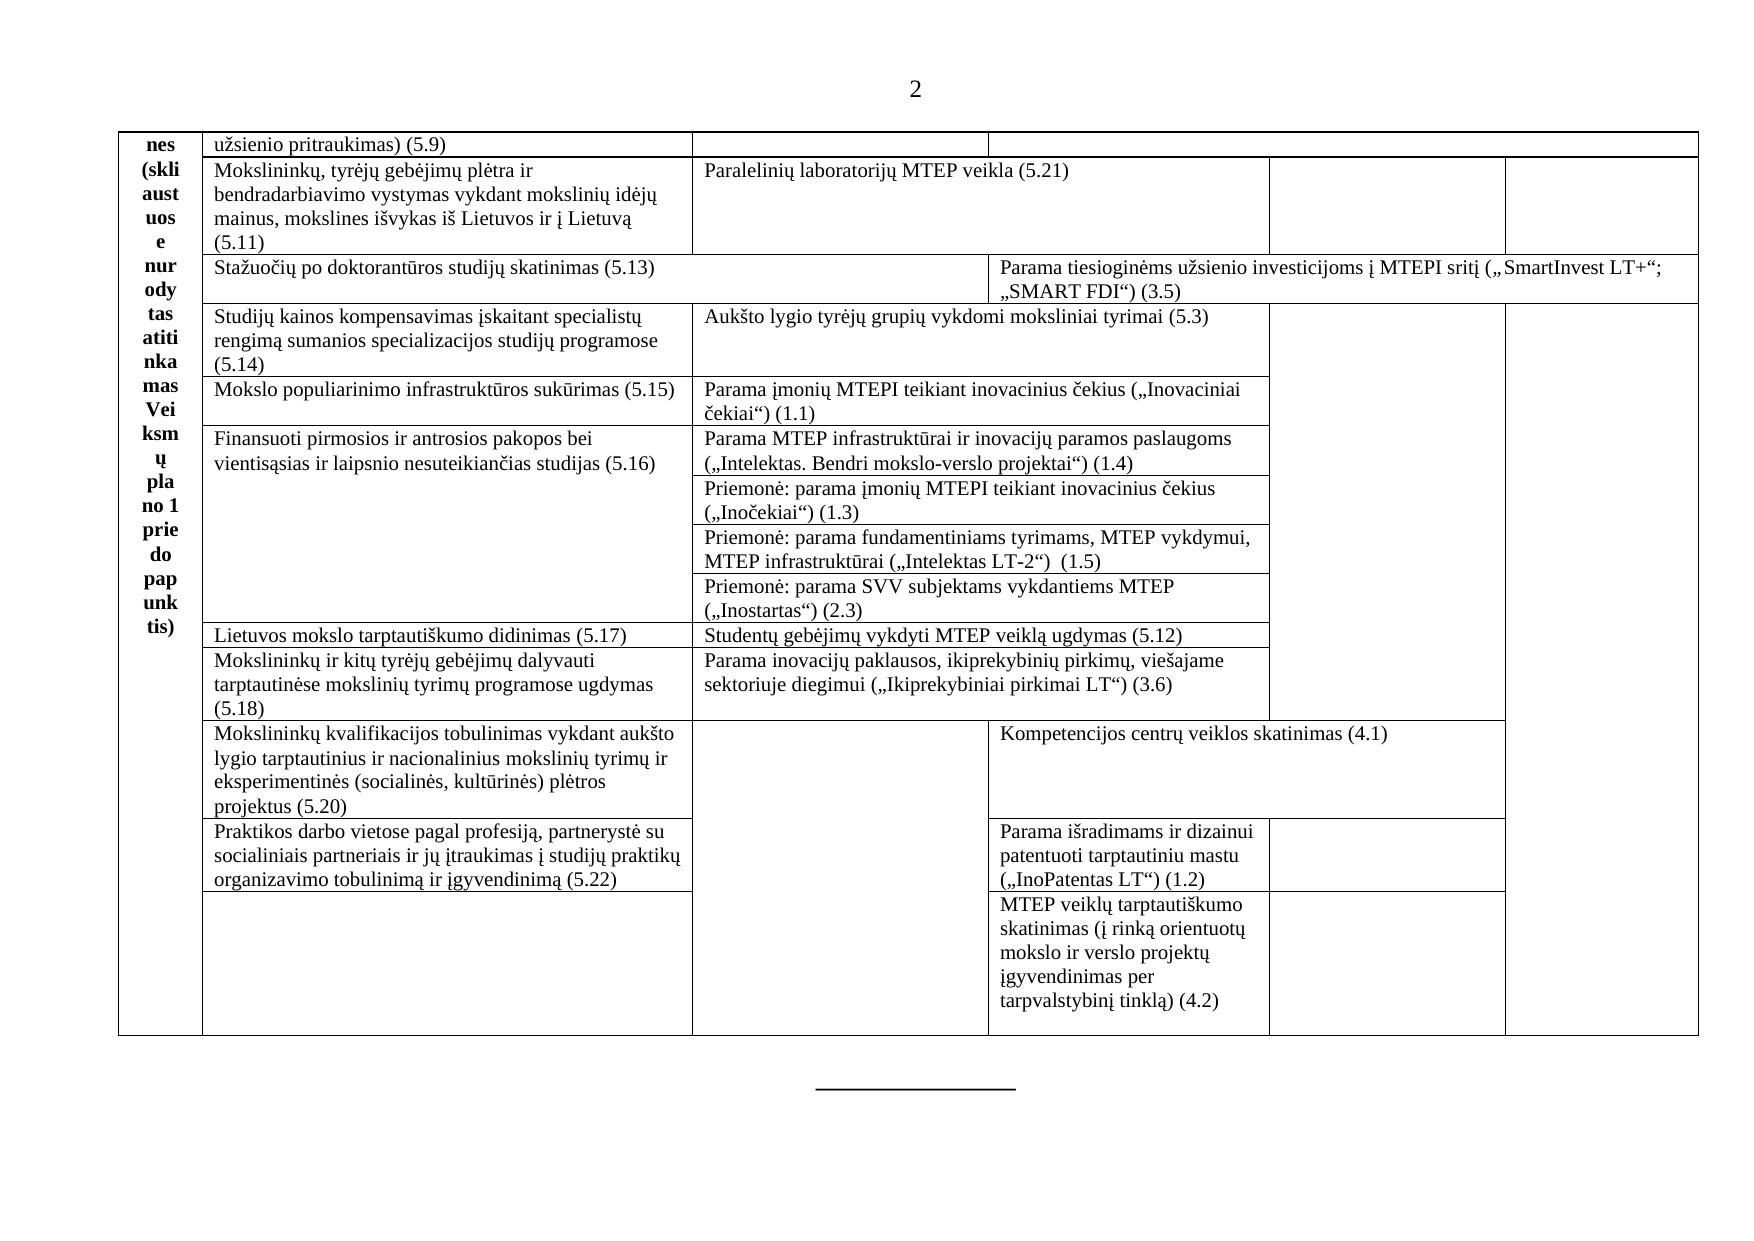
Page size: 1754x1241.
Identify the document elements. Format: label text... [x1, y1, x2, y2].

table_cell Parama MTEP infrastruktūrai ir inovacijų paramos paslaugoms („Intelektas. Bendri mokslo-verslo projektai“) (1.4) [693, 426, 1269, 474]
table_cell Priemonė: parama fundamentiniams tyrimams, MTEP vykdymui, MTEP infrastruktūrai („Intelektas LT-2“) (1.5) [693, 525, 1269, 573]
table_cell Mokslo populiarinimo infrastruktūros sukūrimas (5.15) [203, 377, 692, 425]
table_cell MTEP veiklų tarptautiškumo skatinimas (į rinką orientuotų mokslo ir verslo projektų įgyvendinimas per tarpvalstybinį tinklą) (4.2) [989, 892, 1269, 1034]
table_cell Paralelinių laboratorijų MTEP veikla (5.21) [693, 158, 1269, 254]
table_cell Priemonė: parama įmonių MTEPI teikiant inovacinius čekius („Inočekiai“) (1.3) [693, 476, 1269, 524]
table_cell Praktikos darbo vietose pagal profesiją, partnerystė su socialiniais partneriais ir jų įtraukimas į studijų praktikų organizavimo tobulinimą ir įgyvendinimą (5.22) [203, 819, 692, 891]
table_cell Kompetencijos centrų veiklos skatinimas (4.1) [989, 721, 1505, 818]
table_cell Parama išradimams ir dizainui patentuoti tarptautiniu mastu („InoPatentas LT“) (1.2) [989, 819, 1269, 891]
table_cell Aukšto lygio tyrėjų grupių vykdomi moksliniai tyrimai (5.3) [693, 304, 1269, 376]
table_cell Studijų kainos kompensavimas įskaitant specialistų rengimą sumanios specializacijos studijų programose (5.14) [203, 304, 692, 376]
table_cell [1270, 892, 1505, 1034]
table_cell [989, 133, 1698, 156]
table_cell nes (skliaustuose nurodytas atitinkamas Veiksmų plano 1 priedo papunktis) [119, 133, 202, 1034]
table_cell Finansuoti pirmosios ir antrosios pakopos bei vientisąsias ir laipsnio nesuteikiančias studijas (5.16) [203, 426, 692, 622]
table_cell [1270, 158, 1505, 254]
table_cell Mokslininkų, tyrėjų gebėjimų plėtra ir bendradarbiavimo vystymas vykdant mokslinių idėjų mainus, mokslines išvykas iš Lietuvos ir į Lietuvą (5.11) [203, 158, 692, 254]
table_cell [1506, 158, 1698, 254]
table_cell [203, 892, 692, 1034]
table_cell [1506, 304, 1698, 1034]
table_cell Stažuočių po doktorantūros studijų skatinimas (5.13) [203, 255, 988, 303]
table_cell Lietuvos mokslo tarptautiškumo didinimas (5.17) [203, 623, 692, 647]
table_cell užsienio pritraukimas) (5.9) [203, 133, 692, 156]
table_cell Parama tiesioginėms užsienio investicijoms į MTEPI sritį („SmartInvest LT+“; „SMART FDI“) (3.5) [989, 255, 1698, 303]
table_cell Priemonė: parama SVV subjektams vykdantiems MTEP („Inostartas“) (2.3) [693, 574, 1269, 622]
table_cell Parama įmonių MTEPI teikiant inovacinius čekius („Inovaciniai čekiai“) (1.1) [693, 377, 1269, 425]
table_cell Parama inovacijų paklausos, ikiprekybinių pirkimų, viešajame sektoriuje diegimui („Ikiprekybiniai pirkimai LT“) (3.6) [693, 648, 1269, 720]
table_cell Mokslininkų ir kitų tyrėjų gebėjimų dalyvauti tarptautinėse mokslinių tyrimų programose ugdymas (5.18) [203, 648, 692, 720]
table_cell [1270, 819, 1505, 891]
table_cell [693, 133, 988, 156]
table_cell Mokslininkų kvalifikacijos tobulinimas vykdant aukšto lygio tarptautinius ir nacionalinius mokslinių tyrimų ir eksperimentinės (socialinės, kultūrinės) plėtros projektus (5.20) [203, 721, 692, 818]
table_cell Studentų gebėjimų vykdyti MTEP veiklą ugdymas (5.12) [693, 623, 1269, 647]
text ________________ [118, 1064, 1713, 1093]
table_cell [1270, 304, 1505, 720]
table_cell [693, 721, 988, 1034]
